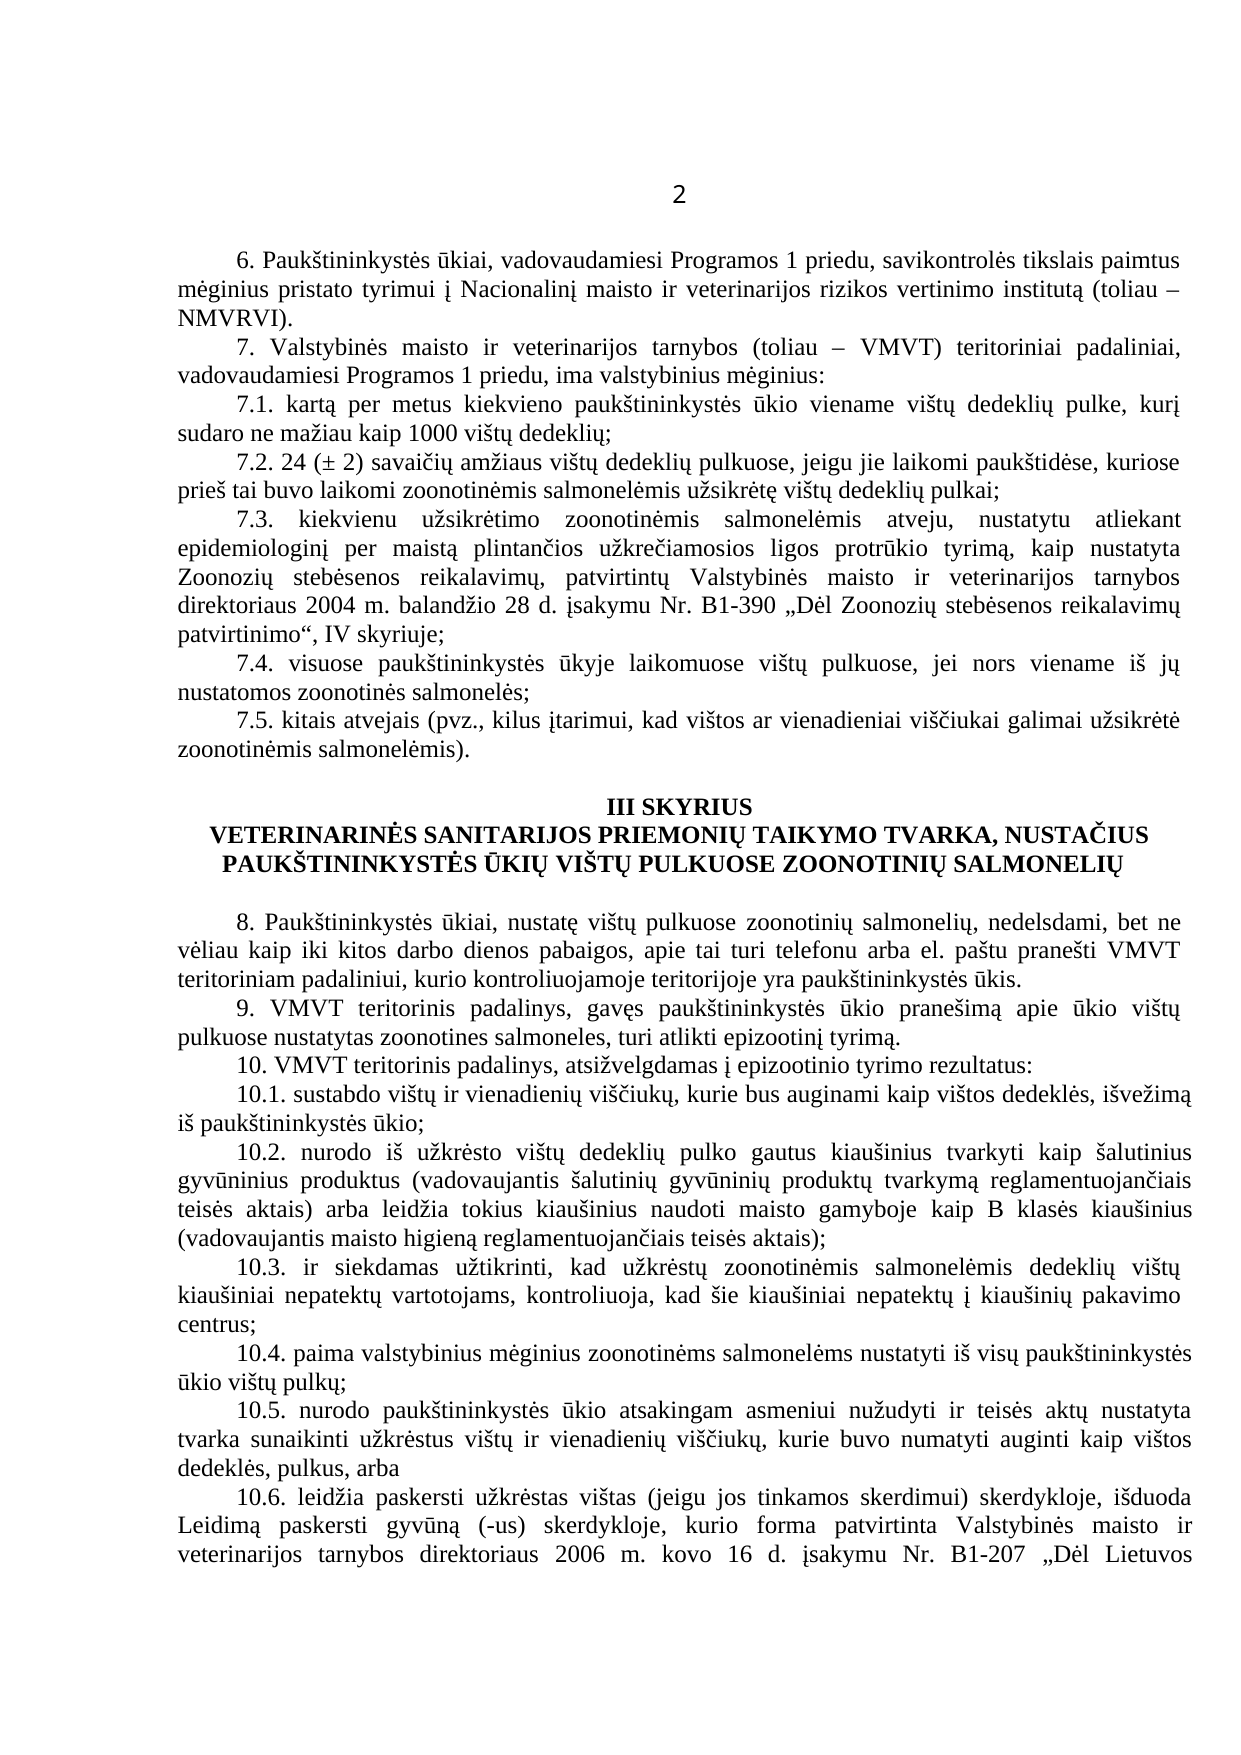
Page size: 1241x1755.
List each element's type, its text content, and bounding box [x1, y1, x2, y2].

text 10.4. paima valstybinius mėginius zoonotinėms salmonelėms nustatyti iš visų paukštininkystės ūkio vištų pulkų; [177, 1338, 1193, 1395]
text 6. Paukštininkystės ūkiai, vadovaudamiesi Programos 1 priedu, savikontrolės tikslais paimtus mėginius pristato tyrimui į Nacionalinį maisto ir veterinarijos rizikos vertinimo institutą (toliau – NMVRVI). [177, 245, 1181, 332]
text 10. VMVT teritorinis padalinys, atsižvelgdamas į epizootinio tyrimo rezultatus: [177, 1050, 1181, 1079]
text 10.6. leidžia paskersti užkrėstas vištas (jeigu jos tinkamos skerdimui) skerdykloje, išduoda Leidimą paskersti gyvūną (-us) skerdykloje, kurio forma patvirtinta Valstybinės maisto ir veterinarijos tarnybos direktoriaus 2006 m. kovo 16 d. įsakymu Nr. B1-207 „Dėl Lietuvos [177, 1482, 1193, 1568]
text VETERINARINĖS SANITARIJOS PRIEMONIŲ TAIKYMO TVARKA, NUSTAČIUS PAUKŠTININKYSTĖS ŪKIŲ VIŠTŲ PULKUOSE ZOONOTINIŲ SALMONELIŲ [177, 820, 1181, 878]
text 7.3. kiekvienu užsikrėtimo zoonotinėmis salmonelėmis atveju, nustatytu atliekant epidemiologinį per maistą plintančios užkrečiamosios ligos protrūkio tyrimą, kaip nustatyta Zoonozių stebėsenos reikalavimų, patvirtintų Valstybinės maisto ir veterinarijos tarnybos direktoriaus 2004 m. balandžio 28 d. įsakymu Nr. B1-390 „Dėl Zoonozių stebėsenos reikalavimų patvirtinimo“, IV skyriuje; [177, 504, 1181, 648]
text 7.5. kitais atvejais (pvz., kilus įtarimui, kad vištos ar vienadieniai viščiukai galimai užsikrėtė zoonotinėmis salmonelėmis). [177, 705, 1181, 763]
text III SKYRIUS [177, 792, 1181, 820]
text 10.2. nurodo iš užkrėsto vištų dedeklių pulko gautus kiaušinius tvarkyti kaip šalutinius gyvūninius produktus (vadovaujantis šalutinių gyvūninių produktų tvarkymą reglamentuojančiais teisės aktais) arba leidžia tokius kiaušinius naudoti maisto gamyboje kaip B klasės kiaušinius (vadovaujantis maisto higieną reglamentuojančiais teisės aktais); [177, 1137, 1193, 1252]
text 7.2. 24 (± 2) savaičių amžiaus vištų dedeklių pulkuose, jeigu jie laikomi paukštidėse, kuriose prieš tai buvo laikomi zoonotinėmis salmonelėmis užsikrėtę vištų dedeklių pulkai; [177, 447, 1181, 504]
text 10.3. ir siekdamas užtikrinti, kad užkrėstų zoonotinėmis salmonelėmis dedeklių vištų kiaušiniai nepatektų vartotojams, kontroliuoja, kad šie kiaušiniai nepatektų į kiaušinių pakavimo centrus; [177, 1252, 1181, 1338]
text 10.1. sustabdo vištų ir vienadienių viščiukų, kurie bus auginami kaip vištos dedeklės, išvežimą iš paukštininkystės ūkio; [177, 1079, 1193, 1137]
text 7.1. kartą per metus kiekvieno paukštininkystės ūkio viename vištų dedeklių pulke, kurį sudaro ne mažiau kaip 1000 vištų dedeklių; [177, 389, 1181, 447]
text 7. Valstybinės maisto ir veterinarijos tarnybos (toliau – VMVT) teritoriniai padaliniai, vadovaudamiesi Programos 1 priedu, ima valstybinius mėginius: [177, 332, 1181, 389]
text 8. Paukštininkystės ūkiai, nustatę vištų pulkuose zoonotinių salmonelių, nedelsdami, bet ne vėliau kaip iki kitos darbo dienos pabaigos, apie tai turi telefonu arba el. paštu pranešti VMVT teritoriniam padaliniui, kurio kontroliuojamoje teritorijoje yra paukštininkystės ūkis. [177, 907, 1181, 993]
text 10.5. nurodo paukštininkystės ūkio atsakingam asmeniui nužudyti ir teisės aktų nustatyta tvarka sunaikinti užkrėstus vištų ir vienadienių viščiukų, kurie buvo numatyti auginti kaip vištos dedeklės, pulkus, arba [177, 1395, 1193, 1482]
text 7.4. visuose paukštininkystės ūkyje laikomuose vištų pulkuose, jei nors viename iš jų nustatomos zoonotinės salmonelės; [177, 648, 1181, 705]
text 9. VMVT teritorinis padalinys, gavęs paukštininkystės ūkio pranešimą apie ūkio vištų pulkuose nustatytas zoonotines salmoneles, turi atlikti epizootinį tyrimą. [177, 993, 1181, 1050]
